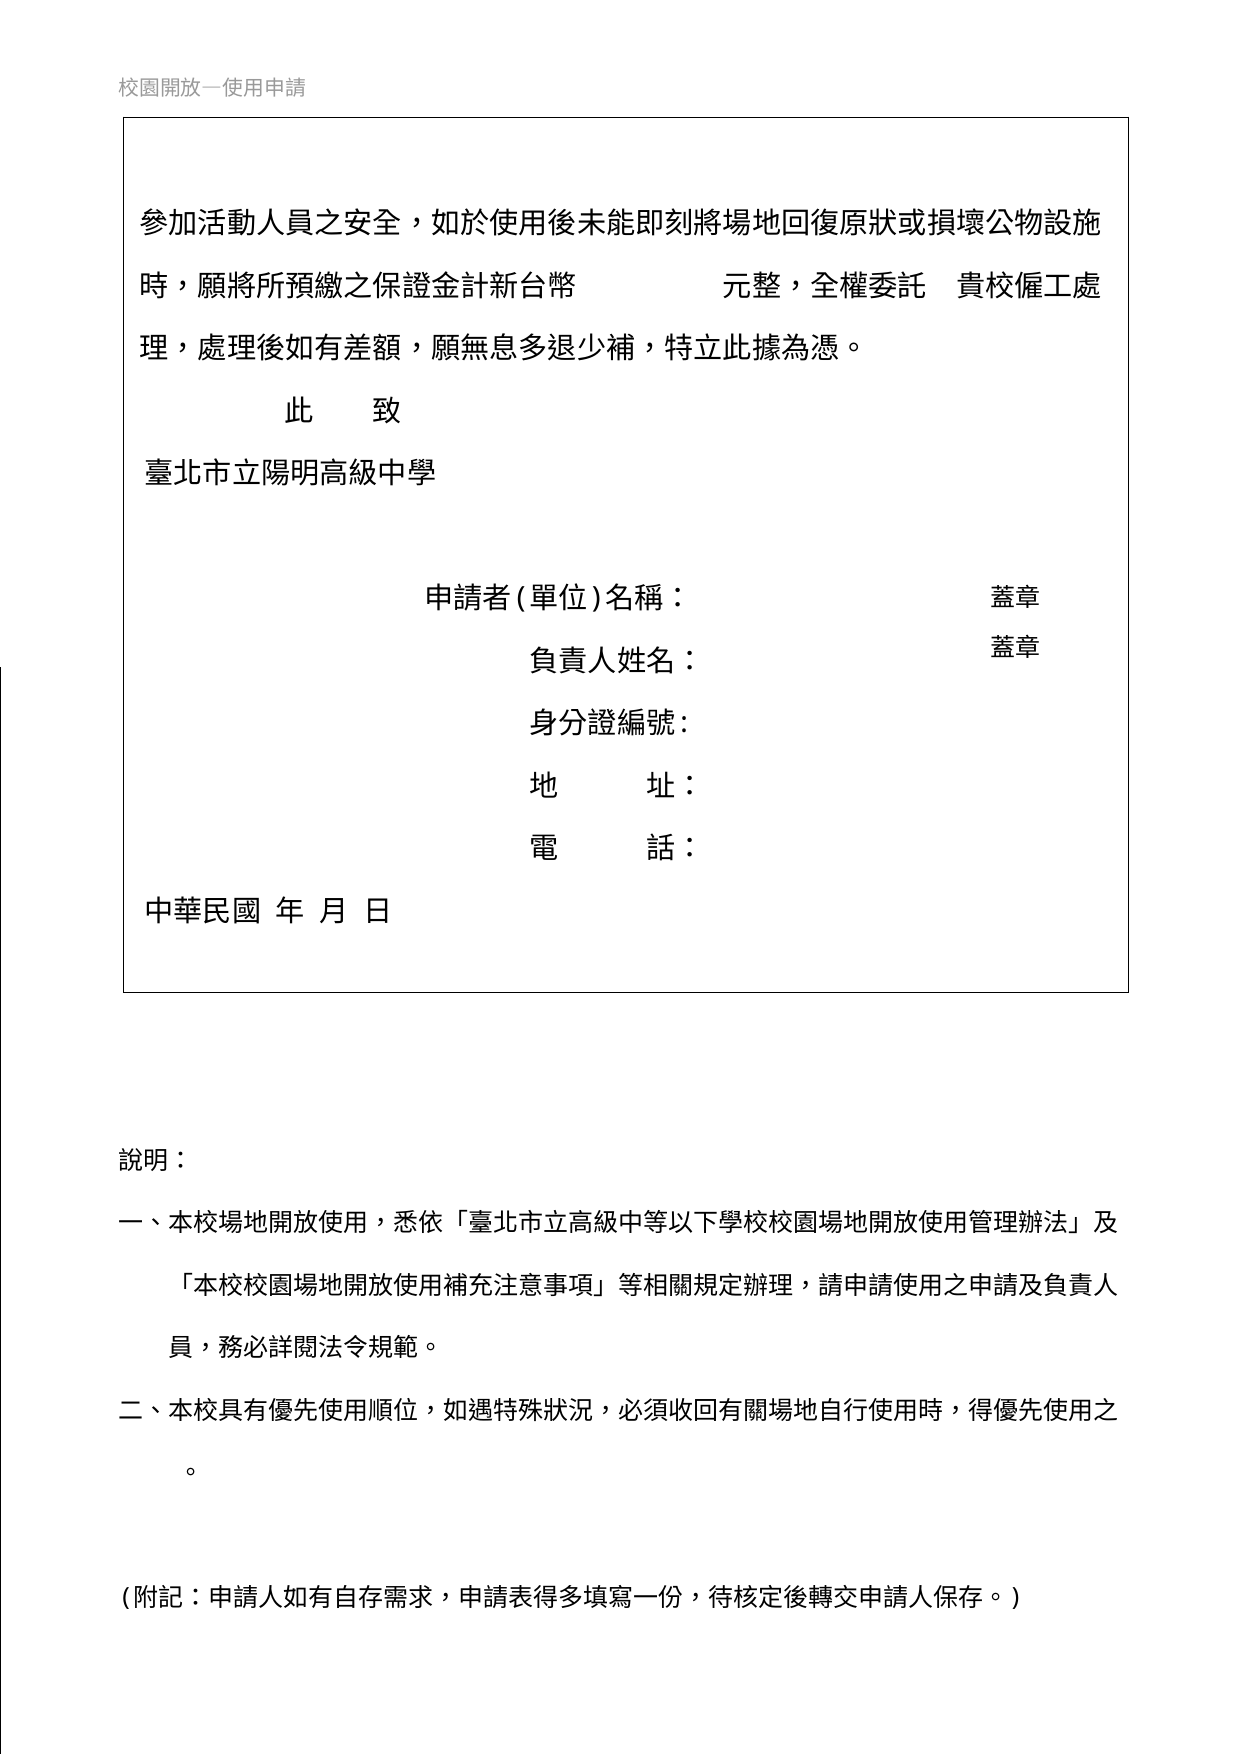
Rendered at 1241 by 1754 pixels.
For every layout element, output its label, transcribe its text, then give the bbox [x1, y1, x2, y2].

text 一、本校場地開放使用，悉依「臺北市立高級中等以下學校校園場地開放使用管理辦法」及「本校校園場地開放使用補充注意事項」等相關規定辦理，請申請使用之申請及負責人員，務必詳閱法令規範。 [118, 1179, 1134, 1367]
text 。 [118, 1429, 1134, 1492]
table_header 參加活動人員之安全，如於使用後未能即刻將場地回復原狀或損壞公物設施時，願將所預繳之保證金計新台幣 元整，全權委託 貴校僱工處理，處理後如有差額，願無息多退少補，特立此據為憑。 此 致 臺北市立陽明高級中學 申請者(單位)名稱： 負責人姓名： 身分證編號: 地 址： 電 話： 中華民國 年 月 日 [124, 118, 1128, 992]
text 說明： [118, 1117, 1134, 1179]
text 二、本校具有優先使用順位，如遇特殊狀況，必須收回有關場地自行使用時，得優先使用之 [118, 1367, 1134, 1429]
text (附記：申請人如有自存需求，申請表得多填寫一份，待核定後轉交申請人保存。) [118, 1554, 1134, 1617]
